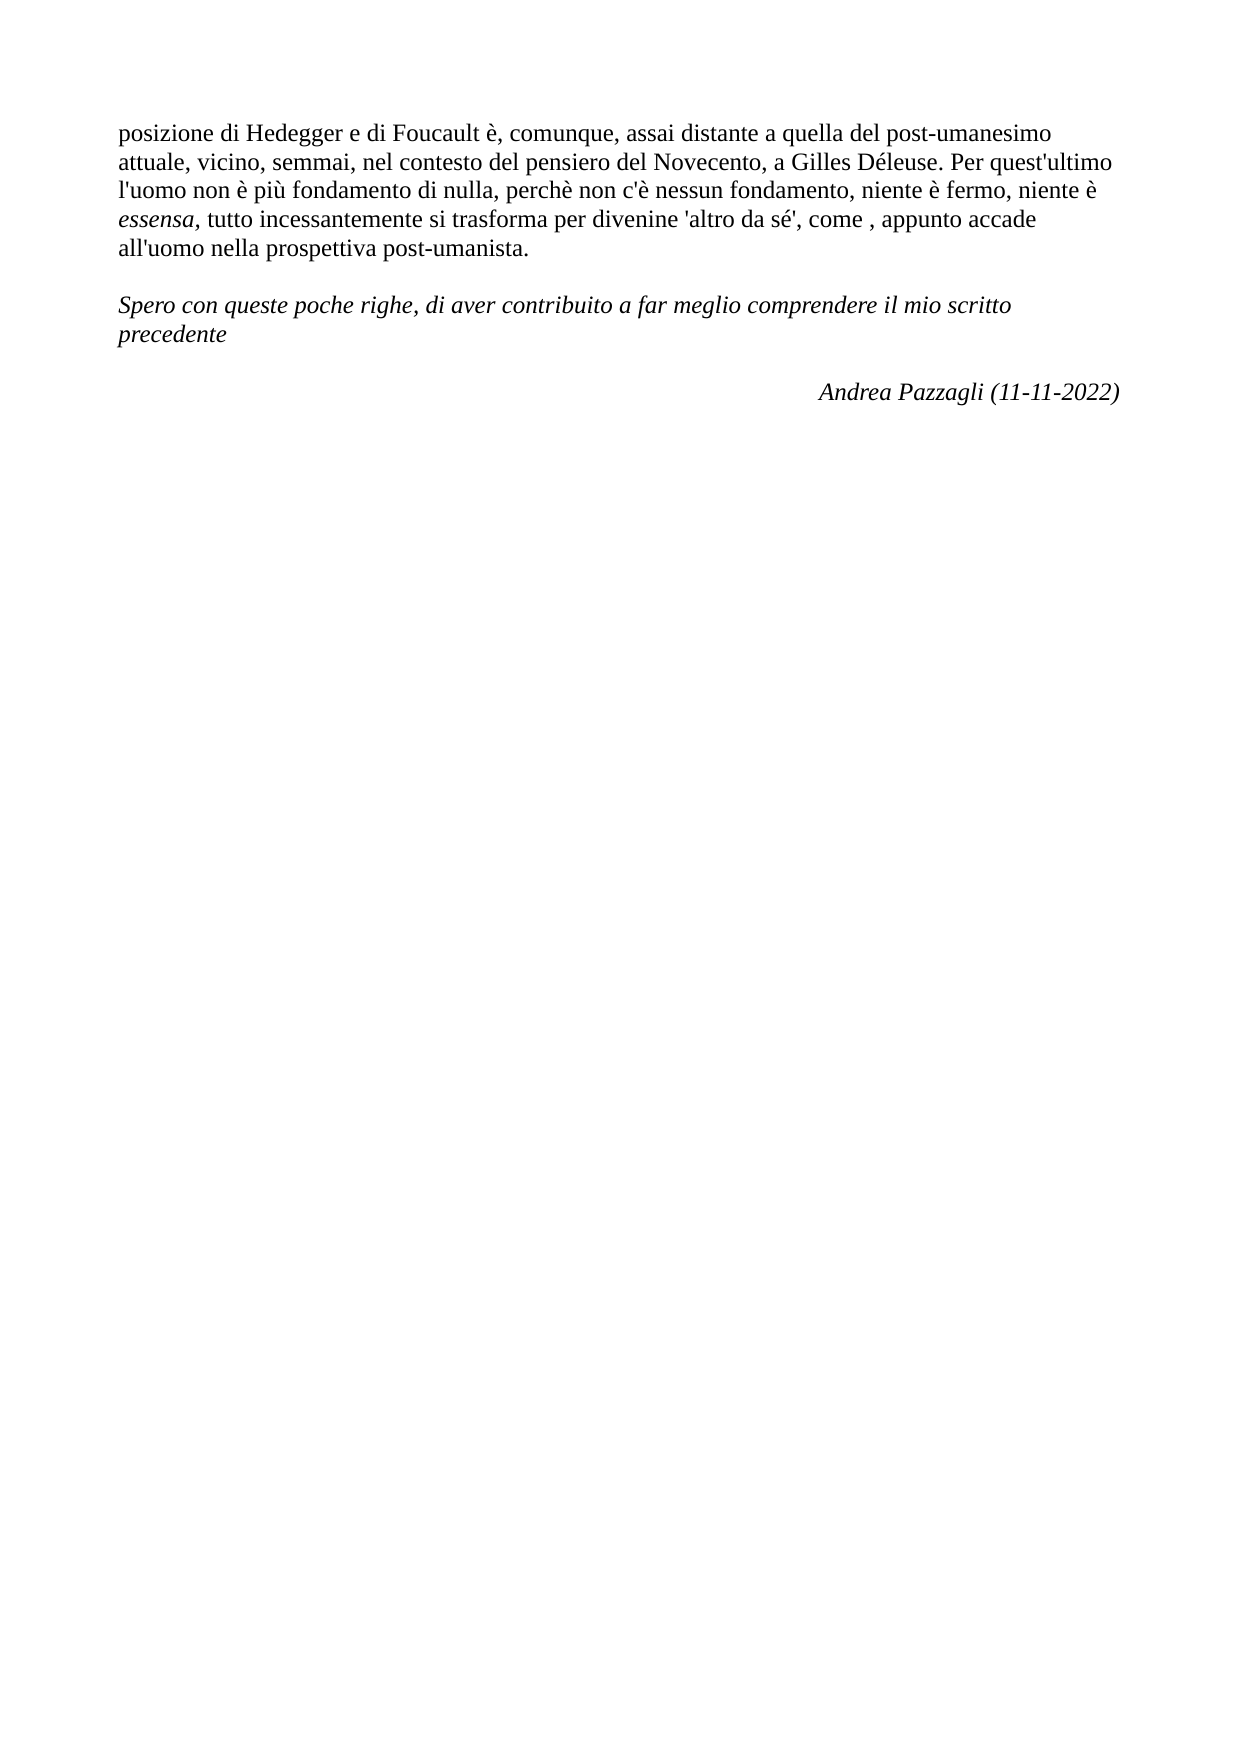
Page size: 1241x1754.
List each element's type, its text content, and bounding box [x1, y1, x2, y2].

text Spero con queste poche righe, di aver contribuito a far meglio comprendere il mio scritto precedente [118, 291, 1122, 348]
text Andrea Pazzagli (11-11-2022) [118, 377, 1122, 406]
text posizione di Hedegger e di Foucault è, comunque, assai distante a quella del post-umanesimo attuale, vicino, semmai, nel contesto del pensiero del Novecento, a Gilles Déleuse. Per quest'ultimo l'uomo non è più fondamento di nulla, perchè non c'è nessun fondamento, niente è fermo, niente è essensa, tutto incessantemente si trasforma per divenine 'altro da sé', come , appunto accade all'uomo nella prospettiva post-umanista. [118, 118, 1122, 262]
